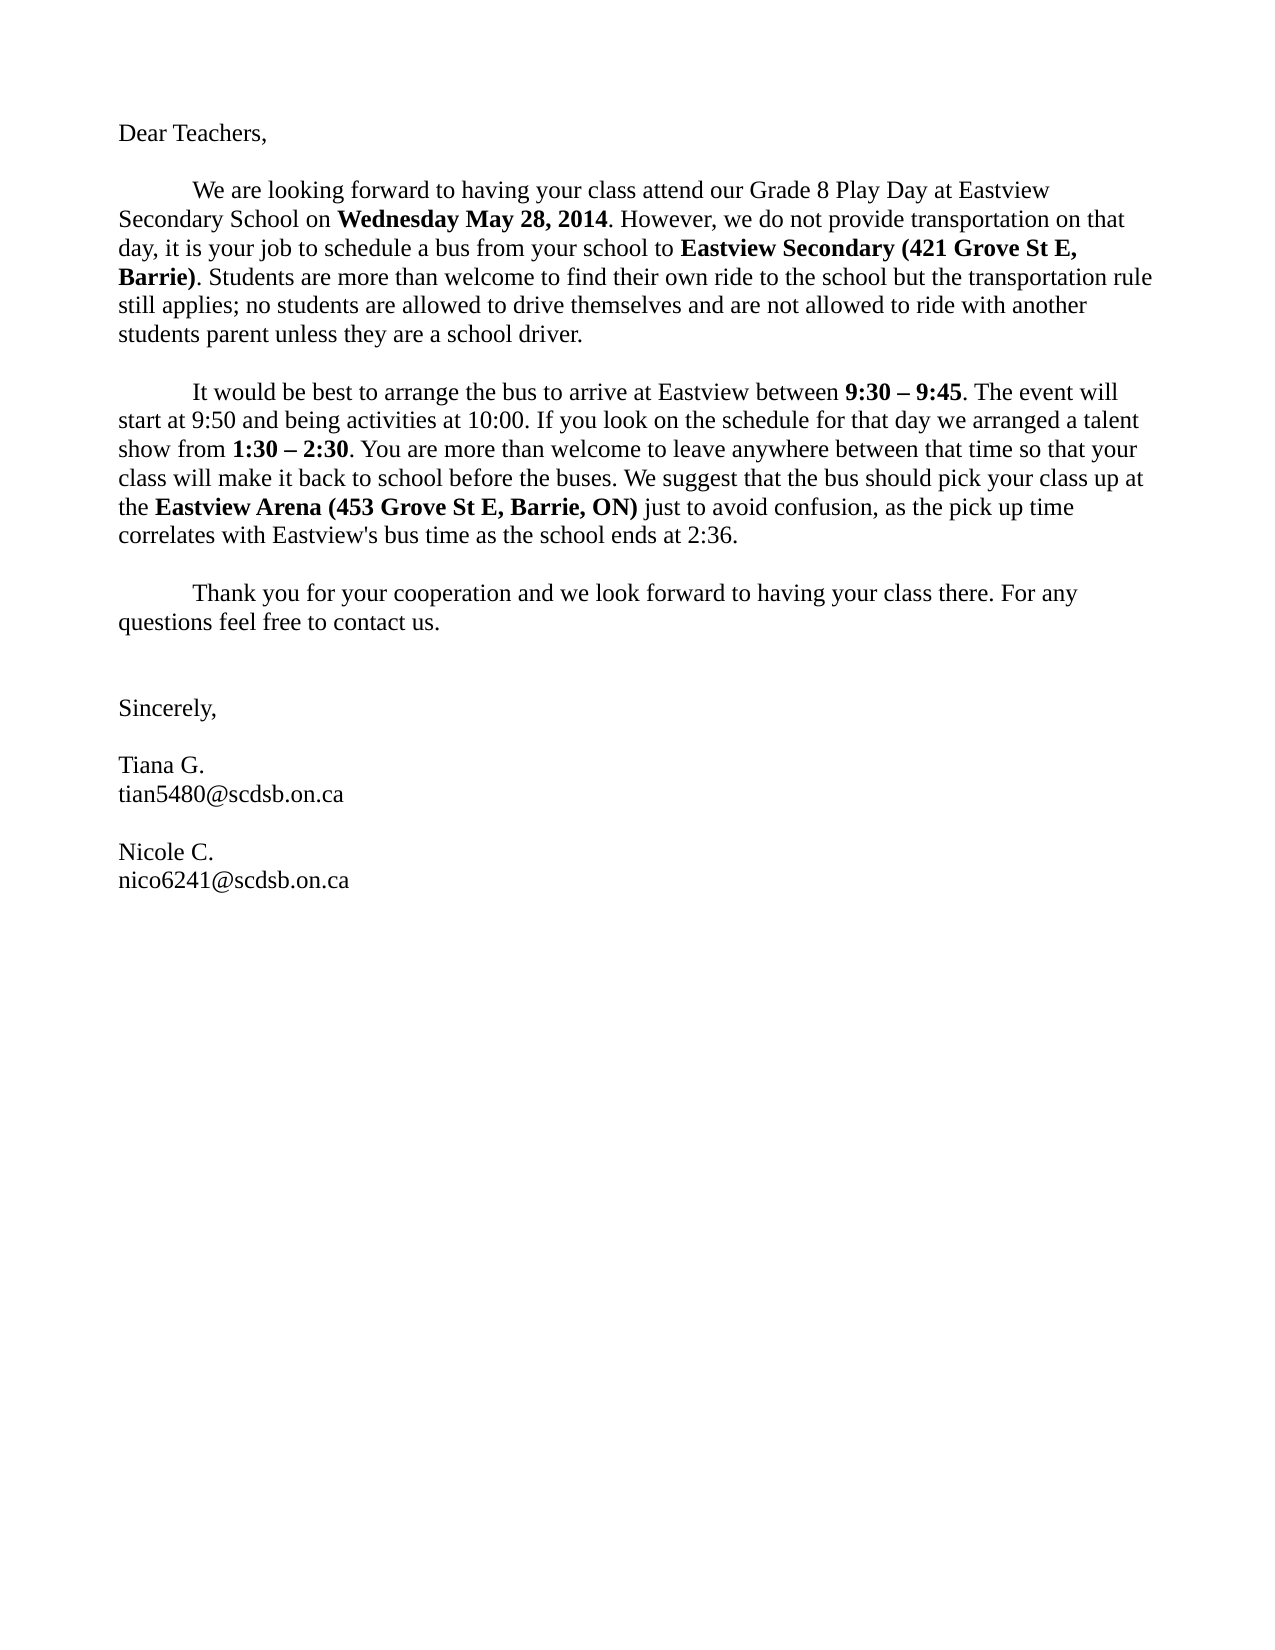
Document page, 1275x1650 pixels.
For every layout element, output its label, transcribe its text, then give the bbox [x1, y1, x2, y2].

text Thank you for your cooperation and we look forward to having your class there. For any questions feel free to contact us. [118, 578, 1157, 636]
text We are looking forward to having your class attend our Grade 8 Play Day at Eastview Secondary School on Wednesday May 28, 2014. However, we do not provide transportation on that day, it is your job to schedule a bus from your school to Eastview Secondary (421 Grove St E, Barrie). Students are more than welcome to find their own ride to the school but the transportation rule still applies; no students are allowed to drive themselves and are not allowed to ride with another students parent unless they are a school driver. [118, 176, 1157, 348]
text Tiana G. [118, 751, 1157, 779]
text Sincerely, [118, 693, 1157, 722]
text nico6241@scdsb.on.ca [118, 866, 1157, 894]
text Dear Teachers, [118, 118, 1157, 147]
text Nicole C. [118, 837, 1157, 866]
text tian5480@scdsb.on.ca [118, 779, 1157, 808]
text It would be best to arrange the bus to arrive at Eastview between 9:30 – 9:45. The event will start at 9:50 and being activities at 10:00. If you look on the schedule for that day we arranged a talent show from 1:30 – 2:30. You are more than welcome to leave anywhere between that time so that your class will make it back to school before the buses. We suggest that the bus should pick your class up at the Eastview Arena (453 Grove St E, Barrie, ON) just to avoid confusion, as the pick up time correlates with Eastview's bus time as the school ends at 2:36. [118, 377, 1157, 549]
